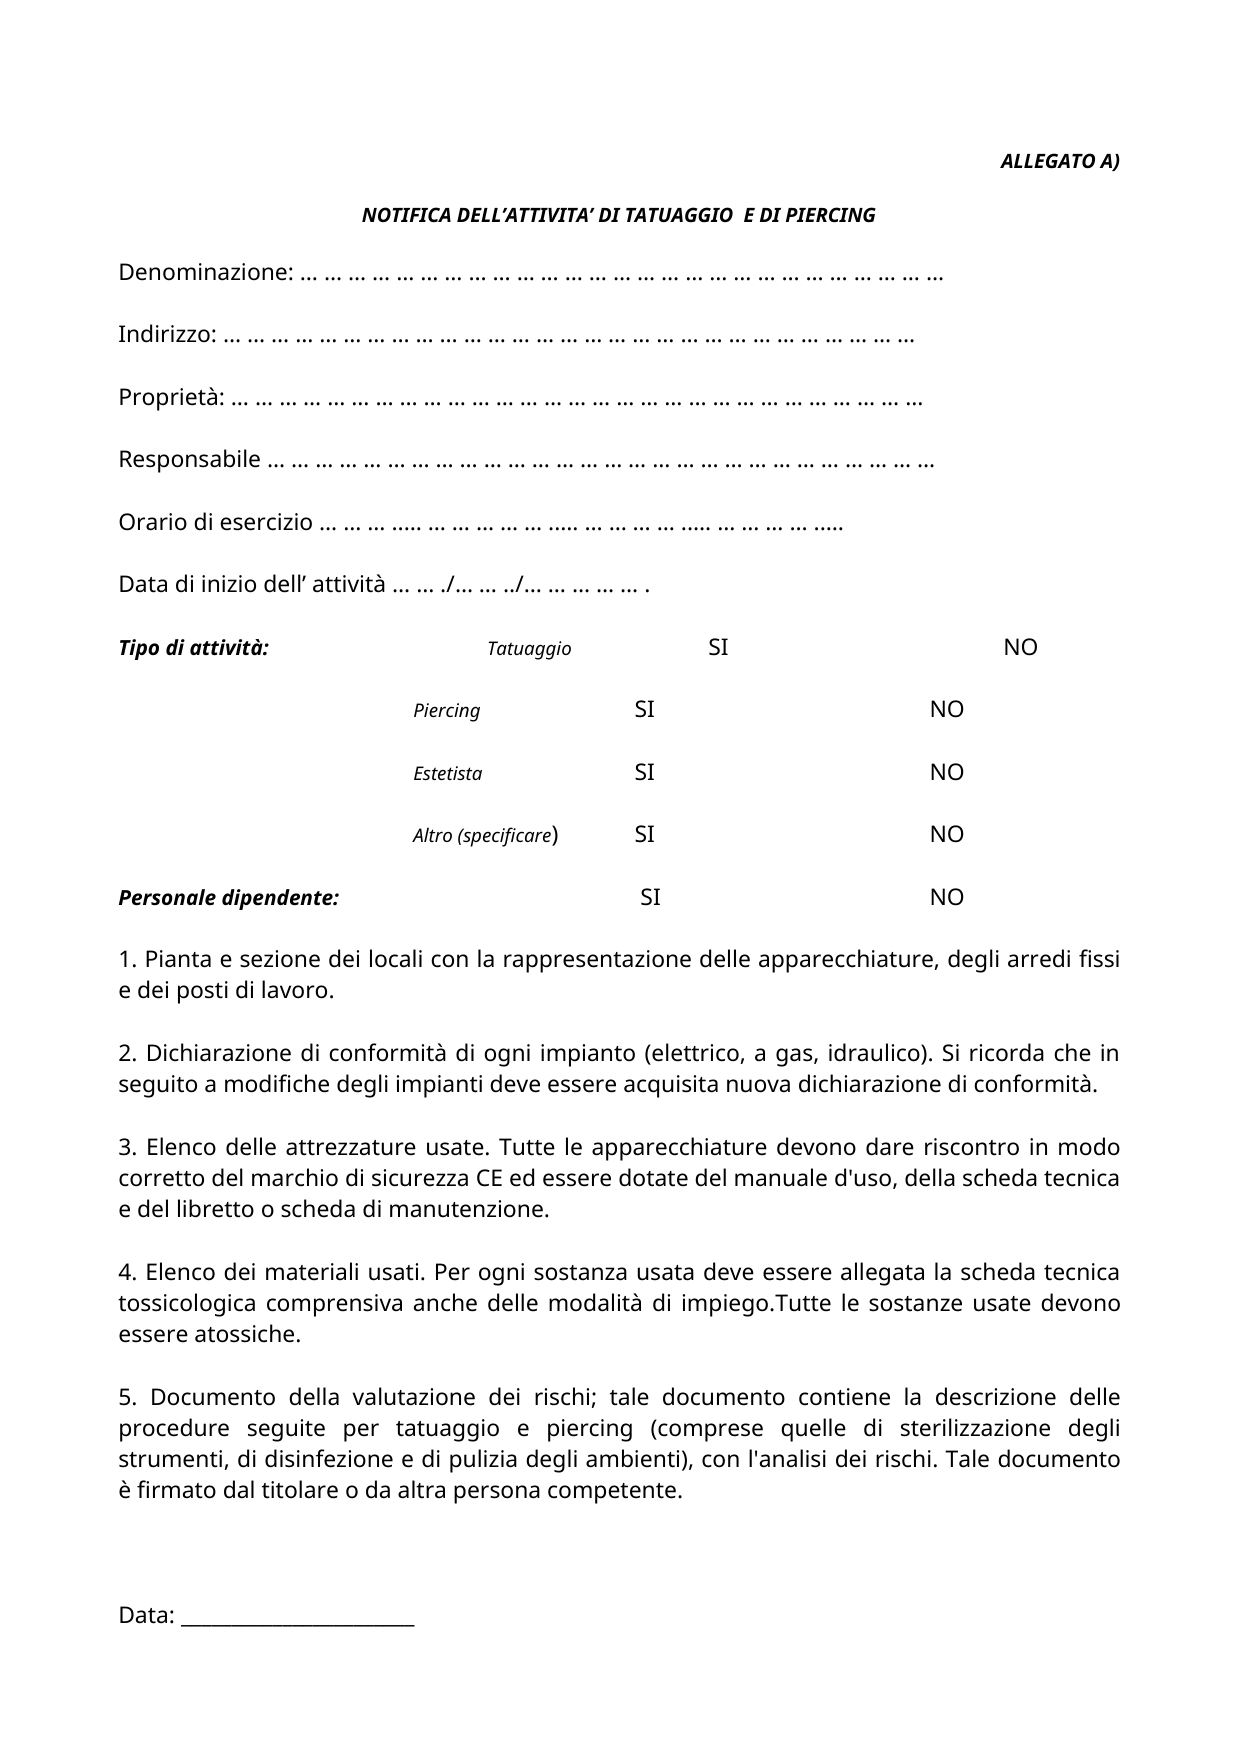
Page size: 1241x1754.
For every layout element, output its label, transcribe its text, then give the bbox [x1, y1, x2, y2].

text 2. Dichiarazione di conformità di ogni impianto (elettrico, a gas, idraulico). Si ricorda che in seguito a modifiche degli impianti deve essere acquisita nuova dichiarazione di conformità. [118, 1037, 1122, 1099]
text Denominazione: … … … … … … … … … … … … … … … … … … … … … … … … … … … [118, 256, 1122, 287]
subtitle NOTIFICA DELL’ATTIVITA’ DI TATUAGGIO E DI PIERCING [118, 202, 1122, 228]
text Data di inizio dell’ attività … … ./… … ../… … … … … . [118, 568, 1122, 599]
text Proprietà: … … … … … … … … … … … … … … … … … … … … … … … … … … … … … [118, 381, 1122, 412]
text Piercing SI ⁪ NO ⁪ [118, 693, 1122, 724]
text ALLEGATO A) [118, 148, 1122, 174]
text 4. Elenco dei materiali usati. Per ogni sostanza usata deve essere allegata la scheda tecnica tossicologica comprensiva anche delle modalità di impiego.Tutte le sostanze usate devono essere atossiche. [118, 1256, 1122, 1349]
text Orario di esercizio … … … ..… … … … … … ..… … … … … ..… … … … … ..… [118, 506, 1122, 537]
text Estetista SI ⁪ NO ⁪ [118, 756, 1122, 787]
text 5. Documento della valutazione dei rischi; tale documento contiene la descrizione delle procedure seguite per tatuaggio e piercing (comprese quelle di sterilizzazione degli strumenti, di disinfezione e di pulizia degli ambienti), con l'analisi dei rischi. Tale documento è firmato dal titolare o da altra persona competente. [118, 1381, 1122, 1506]
text 1. Pianta e sezione dei locali con la rappresentazione delle apparecchiature, degli arredi fissi e dei posti di lavoro. [118, 943, 1122, 1006]
text Personale dipendente: SI ⁪ NO ⁪ [118, 881, 1122, 912]
text Indirizzo: … … … … … … … … … … … … … … … … … … … … … … … … … … … … … [118, 318, 1122, 349]
text Data: _______________________ [118, 1599, 1122, 1631]
text Tipo di attività: Tatuaggio SI ⁪ NO ⁪ [118, 631, 1122, 662]
text Altro (specificare) SI ⁪ NO ⁪ [118, 818, 1122, 849]
text Responsabile … … … … … … … … … … … … … … … … … … … … … … … … … … … … [118, 443, 1122, 474]
text 3. Elenco delle attrezzature usate. Tutte le apparecchiature devono dare riscontro in modo corretto del marchio di sicurezza CE ed essere dotate del manuale d'uso, della scheda tecnica e del libretto o scheda di manutenzione. [118, 1131, 1122, 1224]
